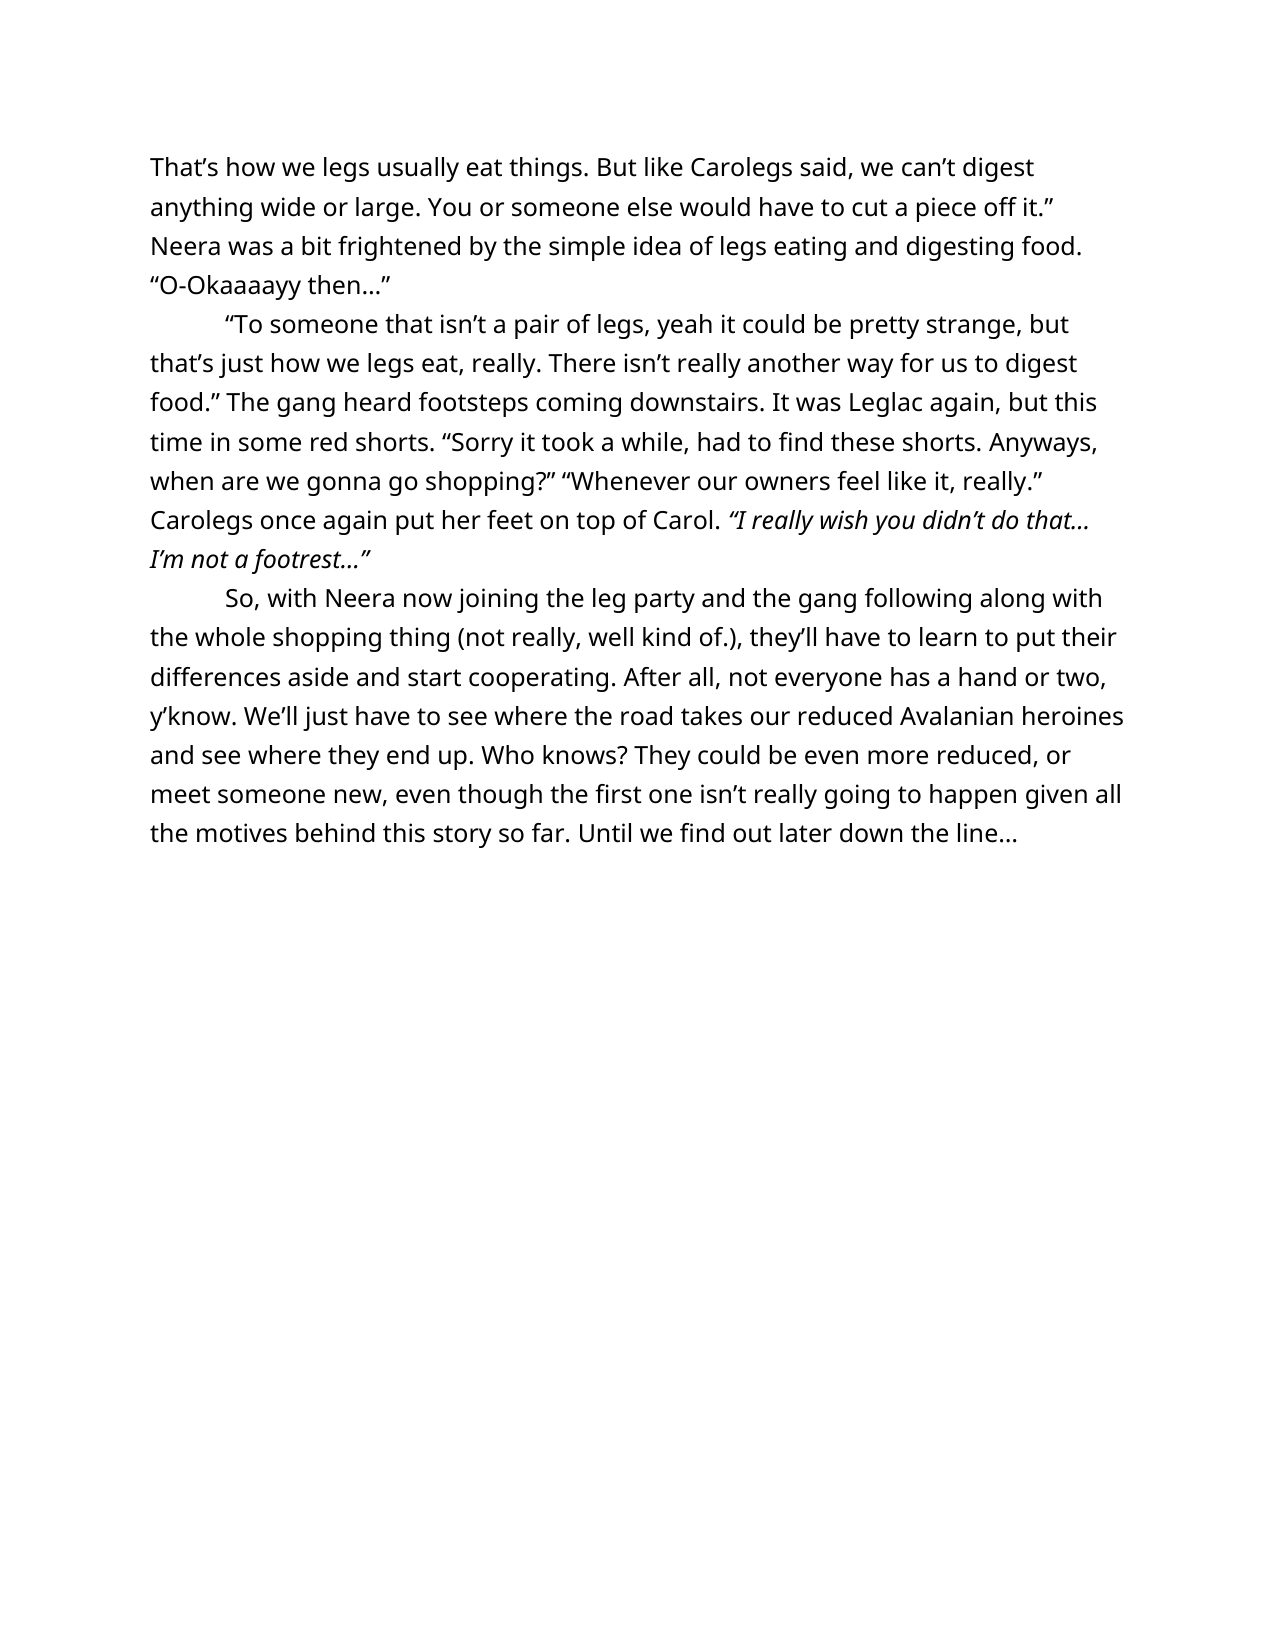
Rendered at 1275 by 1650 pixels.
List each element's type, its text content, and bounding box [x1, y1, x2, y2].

text So, with Neera now joining the leg party and the gang following along with the whole shopping thing (not really, well kind of.), they’ll have to learn to put their differences aside and start cooperating. After all, not everyone has a hand or two, y’know. We’ll just have to see where the road takes our reduced Avalanian heroines and see where they end up. Who knows? They could be even more reduced, or meet someone new, even though the first one isn’t really going to happen given all the motives behind this story so far. Until we find out later down the line… [150, 581, 1125, 850]
text That’s how we legs usually eat things. But like Carolegs said, we can’t digest anything wide or large. You or someone else would have to cut a piece off it.” Neera was a bit frightened by the simple idea of legs eating and digesting food. “O-Okaaaayy then…” [150, 150, 1125, 302]
text “To someone that isn’t a pair of legs, yeah it could be pretty strange, but that’s just how we legs eat, really. There isn’t really another way for us to digest food.” The gang heard footsteps coming downstairs. It was Leglac again, but this time in some red shorts. “Sorry it took a while, had to find these shorts. Anyways, when are we gonna go shopping?” “Whenever our owners feel like it, really.” Carolegs once again put her feet on top of Carol. “I really wish you didn’t do that… I’m not a footrest…” [150, 307, 1125, 576]
